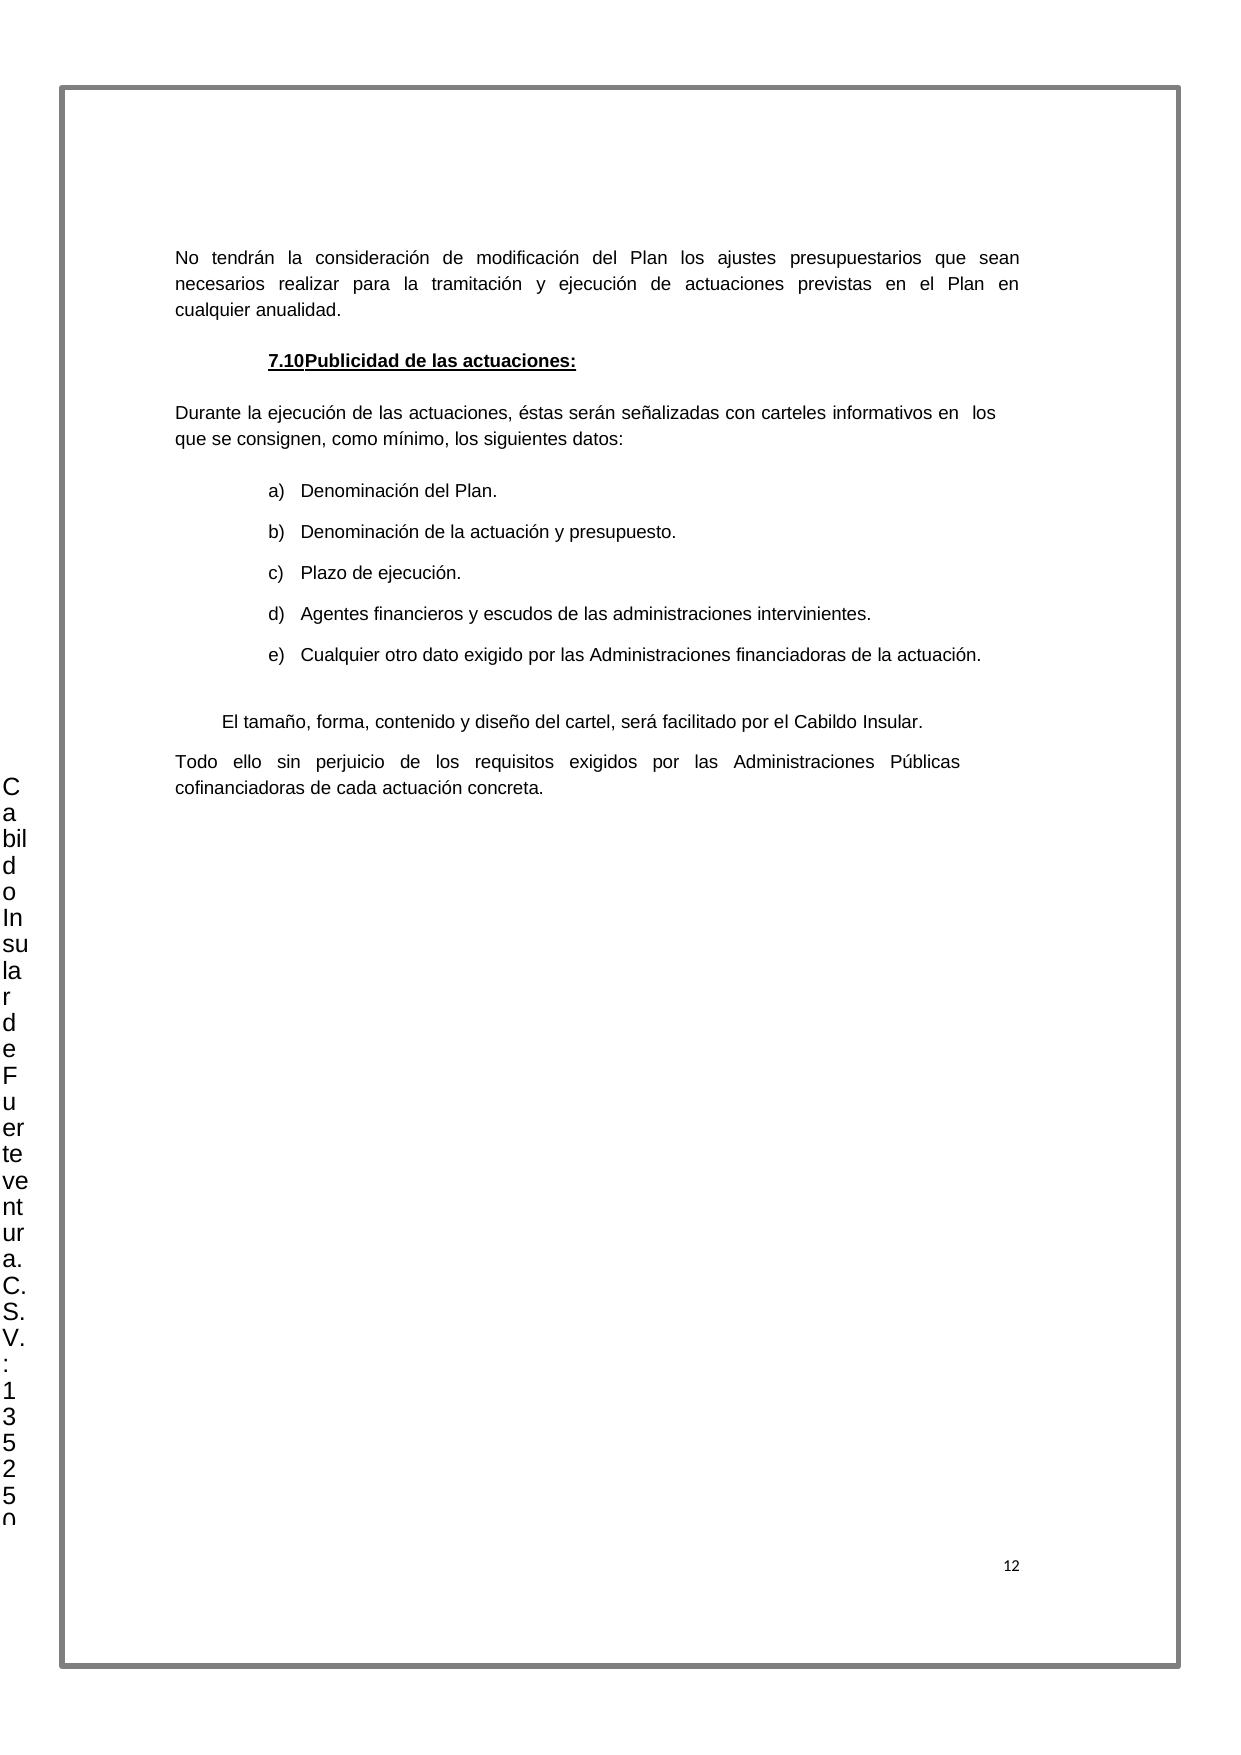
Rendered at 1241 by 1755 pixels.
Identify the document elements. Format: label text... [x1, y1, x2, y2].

text 12 [175, 1556, 1019, 1576]
list Plazo de ejecución. [268, 562, 1066, 583]
text No tendrán la consideración de modificación del Plan los ajustes presupuestarios que sean necesarios realizar para la tramitación y ejecución de actuaciones previstas en el Plan en cualquier anualidad. [175, 247, 1019, 320]
list Cualquier otro dato exigido por las Administraciones financiadoras de la actuación. [268, 644, 1066, 665]
text Cabildo Insular de Fuerteventura. C.S.V.: 13525065726544044070. [2, 774, 29, 1525]
list Agentes financieros y escudos de las administraciones intervinientes. [268, 603, 1066, 624]
text Todo ello sin perjuicio de los requisitos exigidos por las Administraciones Públicas cofinanciadoras de cada actuación concreta. [175, 751, 1018, 799]
list Denominación del Plan. [268, 480, 1066, 502]
list Denominación de la actuación y presupuesto. [268, 521, 1066, 542]
list Publicidad de las actuaciones: [268, 350, 1066, 372]
text El tamaño, forma, contenido y diseño del cartel, será facilitado por el Cabildo Insular. [222, 710, 1066, 732]
text Durante la ejecución de las actuaciones, éstas serán señalizadas con carteles informativos en los que se consignen, como mínimo, los siguientes datos: [175, 402, 1026, 450]
